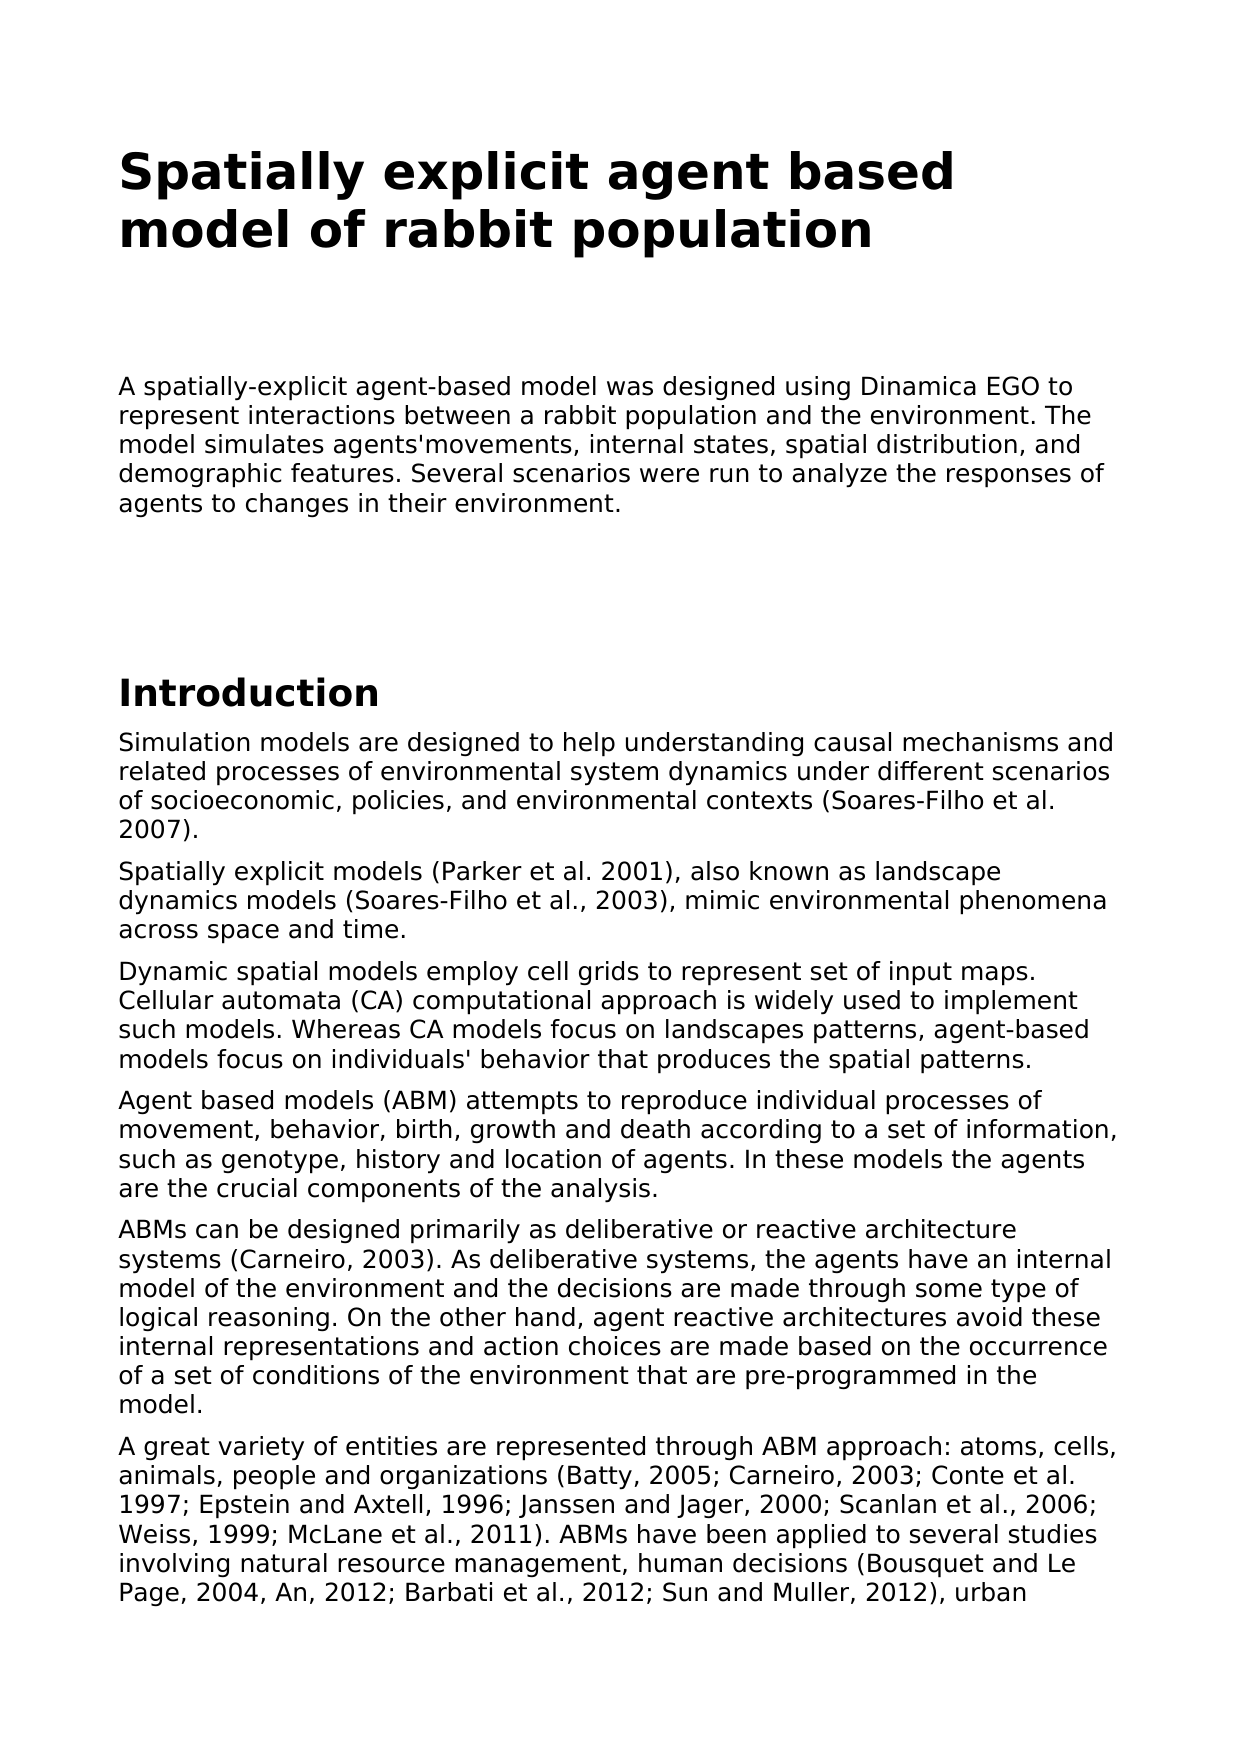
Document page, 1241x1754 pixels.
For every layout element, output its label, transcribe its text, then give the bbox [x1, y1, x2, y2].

text A great variety of entities are represented through ABM approach: atoms, cells, animals, people and organizations (Batty, 2005; Carneiro, 2003; Conte et al. 1997; Epstein and Axtell, 1996; Janssen and Jager, 2000; Scanlan et al., 2006; Weiss, 1999; McLane et al., 2011). ABMs have been applied to several studies involving natural resource management, human decisions (Bousquet and Le Page, 2004, An, 2012; Barbati et al., 2012; Sun and Muller, 2012), urban [118, 1432, 1122, 1607]
subtitle Spatially explicit agent based model of rabbit population [118, 143, 1122, 259]
text Spatially explicit models (Parker et al. 2001), also known as landscape dynamics models (Soares-Filho et al., 2003), mimic environmental phenomena across space and time. [118, 857, 1122, 945]
subtitle Introduction [118, 672, 1122, 716]
text Dynamic spatial models employ cell grids to represent set of input maps. Cellular automata (CA) computational approach is widely used to implement such models. Whereas CA models focus on landscapes patterns, agent-based models focus on individuals' behavior that produces the spatial patterns. [118, 957, 1122, 1074]
text ABMs can be designed primarily as deliberative or reactive architecture systems (Carneiro, 2003). As deliberative systems, the agents have an internal model of the environment and the decisions are made through some type of logical reasoning. On the other hand, agent reactive architectures avoid these internal representations and action choices are made based on the occurrence of a set of conditions of the environment that are pre-programmed in the model. [118, 1216, 1122, 1420]
text Agent based models (ABM) attempts to reproduce individual processes of movement, behavior, birth, growth and death according to a set of information, such as genotype, history and location of agents. In these models the agents are the crucial components of the analysis. [118, 1087, 1122, 1203]
text Simulation models are designed to help understanding causal mechanisms and related processes of environmental system dynamics under different scenarios of socioeconomic, policies, and environmental contexts (Soares-Filho et al. 2007). [118, 728, 1122, 845]
text A spatially-explicit agent-based model was designed using Dinamica EGO to represent interactions between a rabbit population and the environment. The model simulates agents'movements, internal states, spatial distribution, and demographic features. Several scenarios were run to analyze the responses of agents to changes in their environment. [118, 372, 1122, 634]
